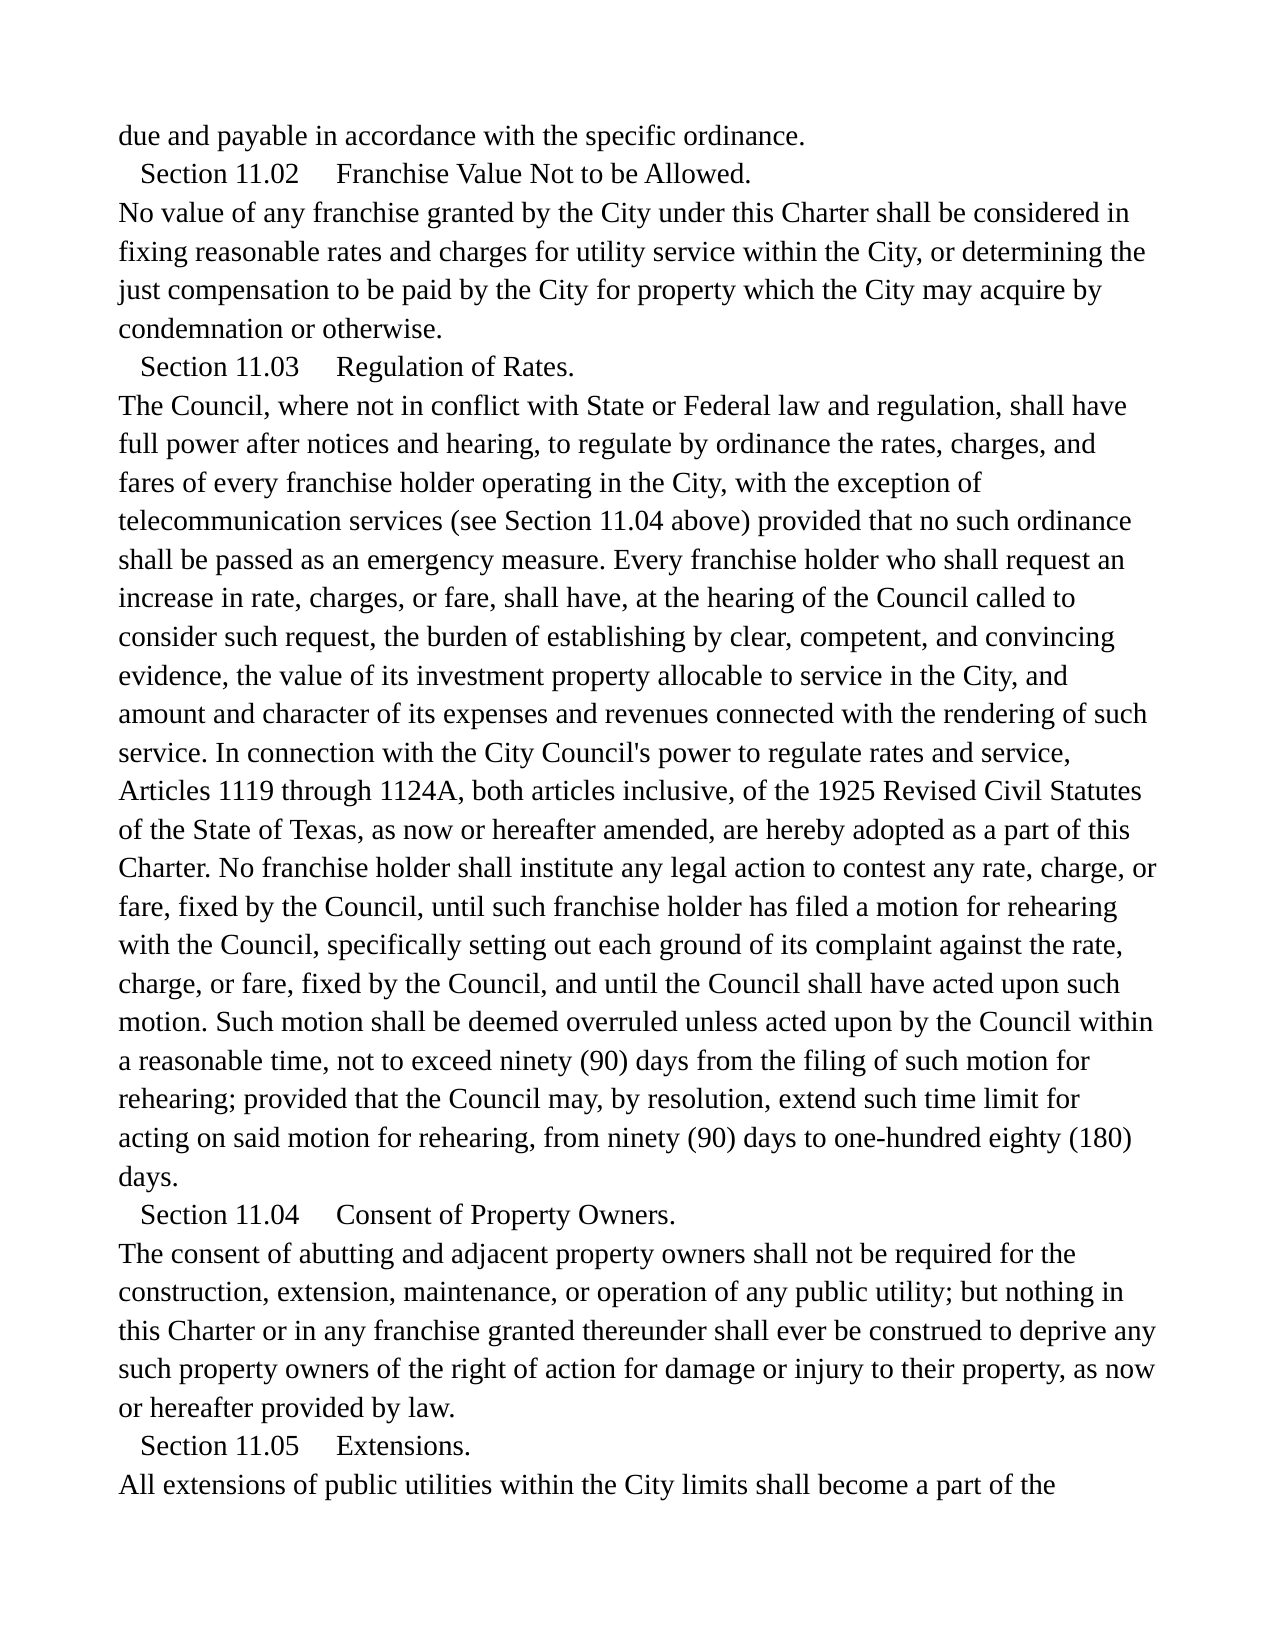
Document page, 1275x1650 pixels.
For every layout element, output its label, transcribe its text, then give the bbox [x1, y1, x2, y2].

text due and payable in accordance with the specific ordinance. Section 11.02 Franchise Value Not to be Allowed. No value of any franchise granted by the City under this Charter shall be considered in fixing reasonable rates and charges for utility service within the City, or determining the just compensation to be paid by the City for property which the City may acquire by condemnation or otherwise. Section 11.03 Regulation of Rates. The Council, where not in conflict with State or Federal law and regulation, shall have full power after notices and hearing, to regulate by ordinance the rates, charges, and fares of every franchise holder operating in the City, with the exception of telecommunication services (see Section 11.04 above) provided that no such ordinance shall be passed as an emergency measure. Every franchise holder who shall request an increase in rate, charges, or fare, shall have, at the hearing of the Council called to consider such request, the burden of establishing by clear, competent, and convincing evidence, the value of its investment property allocable to service in the City, and amount and character of its expenses and revenues connected with the rendering of such service. In connection with the City Council's power to regulate rates and service, Articles 1119 through 1124A, both articles inclusive, of the 1925 Revised Civil Statutes of the State of Texas, as now or hereafter amended, are hereby adopted as a part of this Charter. No franchise holder shall institute any legal action to contest any rate, charge, or fare, fixed by the Council, until such franchise holder has filed a motion for rehearing with the Council, specifically setting out each ground of its complaint against the rate, charge, or fare, fixed by the Council, and until the Council shall have acted upon such motion. Such motion shall be deemed overruled unless acted upon by the Council within a reasonable time, not to exceed ninety (90) days from the filing of such motion for rehearing; provided that the Council may, by resolution, extend such time limit for acting on said motion for rehearing, from ninety (90) days to one-hundred eighty (180) days. Section 11.04 Consent of Property Owners. The consent of abutting and adjacent property owners shall not be required for the construction, extension, maintenance, or operation of any public utility; but nothing in this Charter or in any franchise granted thereunder shall ever be construed to deprive any such property owners of the right of action for damage or injury to their property, as now or hereafter provided by law. Section 11.05 Extensions. All extensions of public utilities within the City limits shall become a part of the [118, 118, 1157, 1501]
